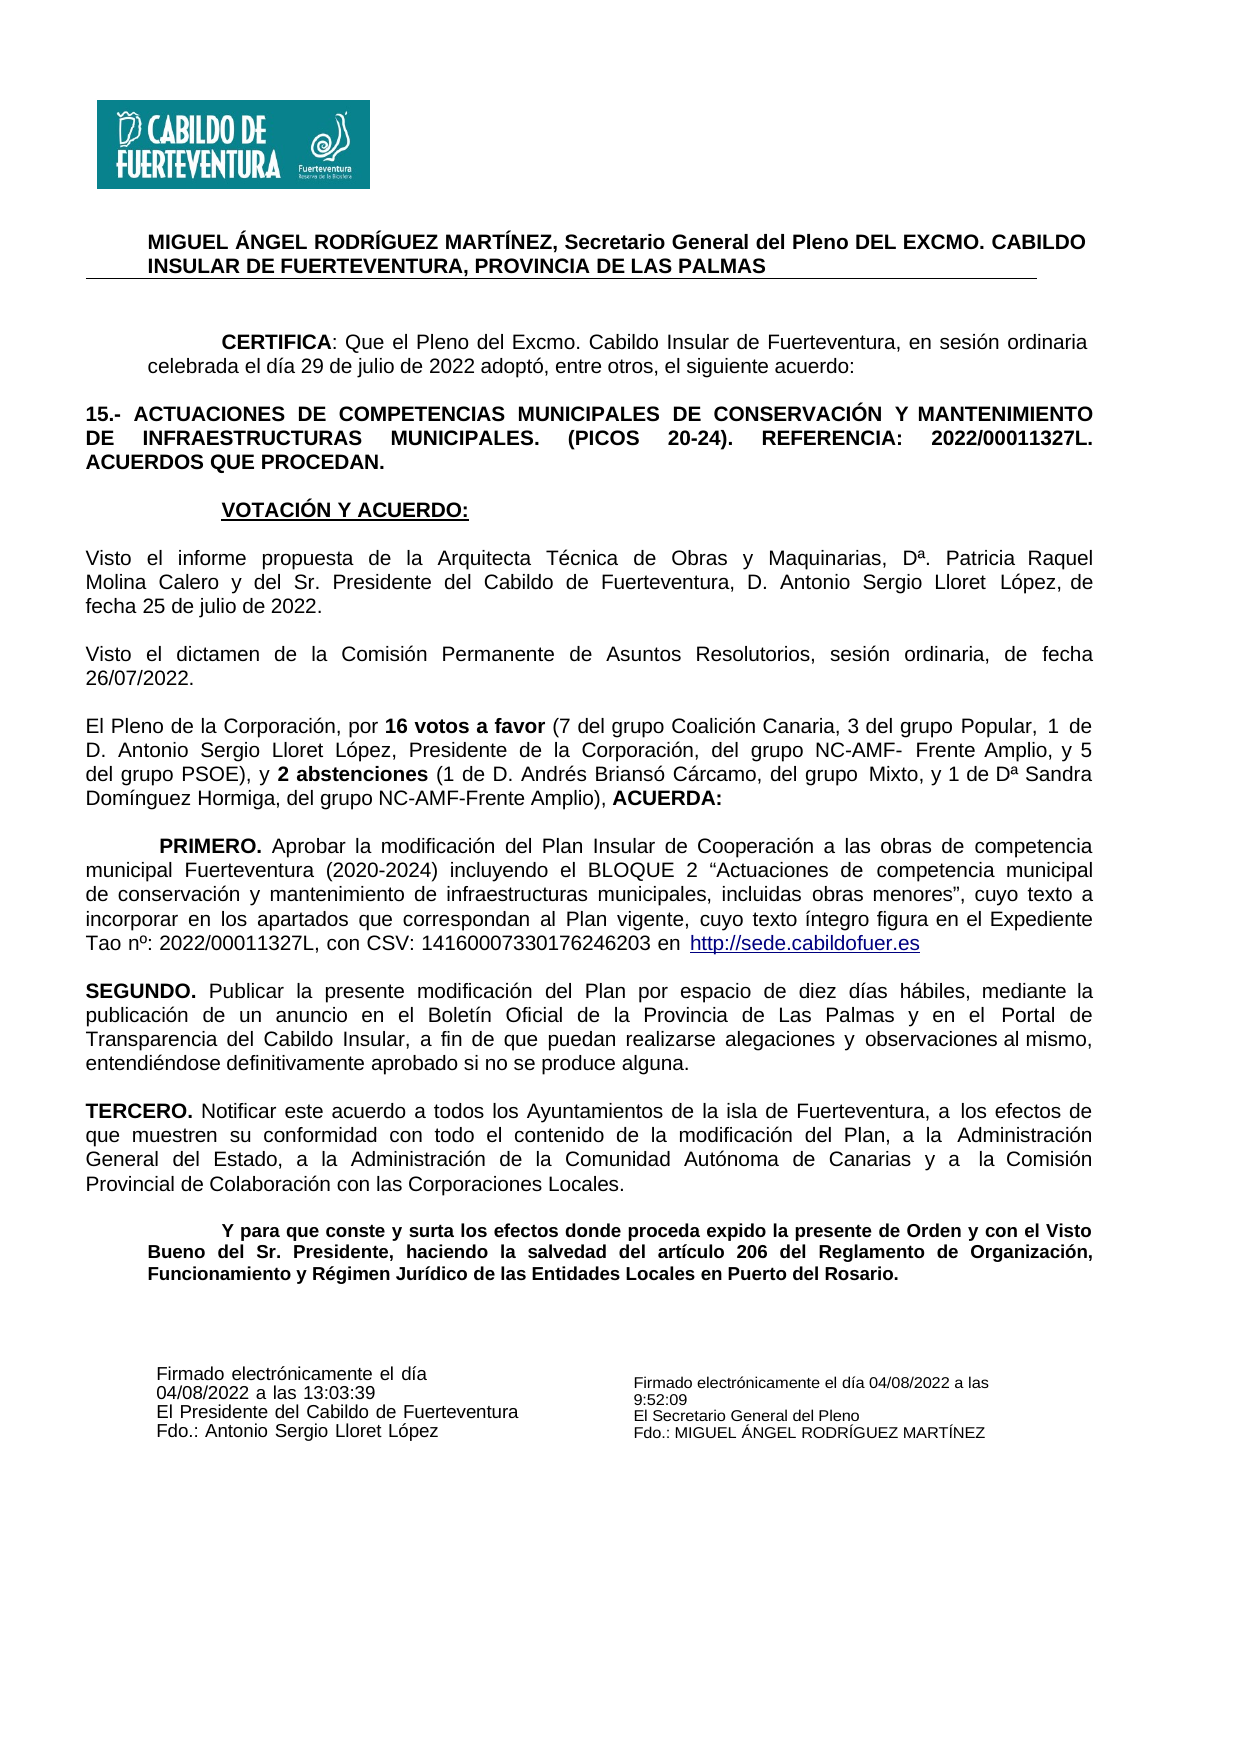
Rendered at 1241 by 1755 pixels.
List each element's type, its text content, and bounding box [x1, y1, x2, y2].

text TERCERO. Notificar este acuerdo a todos los Ayuntamientos de la isla de Fuerteventura, a los efectos de que muestren su conformidad con todo el contenido de la modificación del Plan, a la Administración General del Estado, a la Administración de la Comunidad Autónoma de Canarias y a la Comisión Provincial de Colaboración con las Corporaciones Locales. [85, 1099, 1093, 1195]
text Y para que conste y surta los efectos donde proceda expido la presente de Orden y con el Visto Bueno del Sr. Presidente, haciendo la salvedad del artículo 206 del Reglamento de Organización, Funcionamiento y Régimen Jurídico de las Entidades Locales en Puerto del Rosario. [147, 1219, 1093, 1284]
text Visto el informe propuesta de la Arquitecta Técnica de Obras y Maquinarias, Dª. Patricia Raquel Molina Calero y del Sr. Presidente del Cabildo de Fuerteventura, D. Antonio Sergio Lloret López, de fecha 25 de julio de 2022. [85, 546, 1093, 618]
text VOTACIÓN Y ACUERDO: [221, 498, 1107, 522]
text Firmado electrónicamente el día 04/08/2022 a las 9:52:09 [633, 1376, 994, 1409]
text SEGUNDO. Publicar la presente modificación del Plan por espacio de diez días hábiles, mediante la publicación de un anuncio en el Boletín Oficial de la Provincia de Las Palmas y en el Portal de Transparencia del Cabildo Insular, a fin de que puedan realizarse alegaciones y observaciones al mismo, entendiéndose definitivamente aprobado si no se produce alguna. [85, 979, 1093, 1075]
text CERTIFICA: Que el Pleno del Excmo. Cabildo Insular de Fuerteventura, en sesión ordinaria celebrada el día 29 de julio de 2022 adoptó, entre otros, el siguiente acuerdo: [147, 329, 1107, 378]
text Visto el dictamen de la Comisión Permanente de Asuntos Resolutorios, sesión ordinaria, de fecha 26/07/2022. [85, 642, 1093, 690]
text El Secretario General del Pleno [633, 1409, 1107, 1424]
text Fdo.: MIGUEL ÁNGEL RODRÍGUEZ MARTÍNEZ [633, 1424, 1107, 1441]
subtitle MIGUEL ÁNGEL RODRÍGUEZ MARTÍNEZ, Secretario General del Pleno DEL EXCMO. CABILDO INSULAR DE FUERTEVENTURA, PROVINCIA DE LAS PALMAS [147, 229, 1107, 278]
subtitle 15.- ACTUACIONES DE COMPETENCIAS MUNICIPALES DE CONSERVACIÓN Y MANTENIMIENTO DE INFRAESTRUCTURAS MUNICIPALES. (PICOS 20-24). REFERENCIA: 2022/00011327L. ACUERDOS QUE PROCEDAN. [85, 402, 1093, 474]
text PRIMERO. Aprobar la modificación del Plan Insular de Cooperación a las obras de competencia municipal Fuerteventura (2020-2024) incluyendo el BLOQUE 2 “Actuaciones de competencia municipal de conservación y mantenimiento de infraestructuras municipales, incluidas obras menores”, cuyo texto a incorporar en los apartados que correspondan al Plan vigente, cuyo texto íntegro figura en el Expediente Tao nº: 2022/00011327L, con CSV: 14160007330176246203 en http://sede.cabildofuer.es [85, 834, 1093, 955]
text El Presidente del Cabildo de Fuerteventura Fdo.: Antonio Sergio Lloret López [156, 1403, 522, 1442]
text El Pleno de la Corporación, por 16 votos a favor (7 del grupo Coalición Canaria, 3 del grupo Popular, 1 de D. Antonio Sergio Lloret López, Presidente de la Corporación, del grupo NC-AMF- Frente Amplio, y 5 del grupo PSOE), y 2 abstenciones (1 de D. Andrés Briansó Cárcamo, del grupo Mixto, y 1 de Dª Sandra Domínguez Hormiga, del grupo NC-AMF-Frente Amplio), ACUERDA: [85, 714, 1093, 810]
text Firmado electrónicamente el día 04/08/2022 a las 13:03:39 [156, 1365, 430, 1403]
